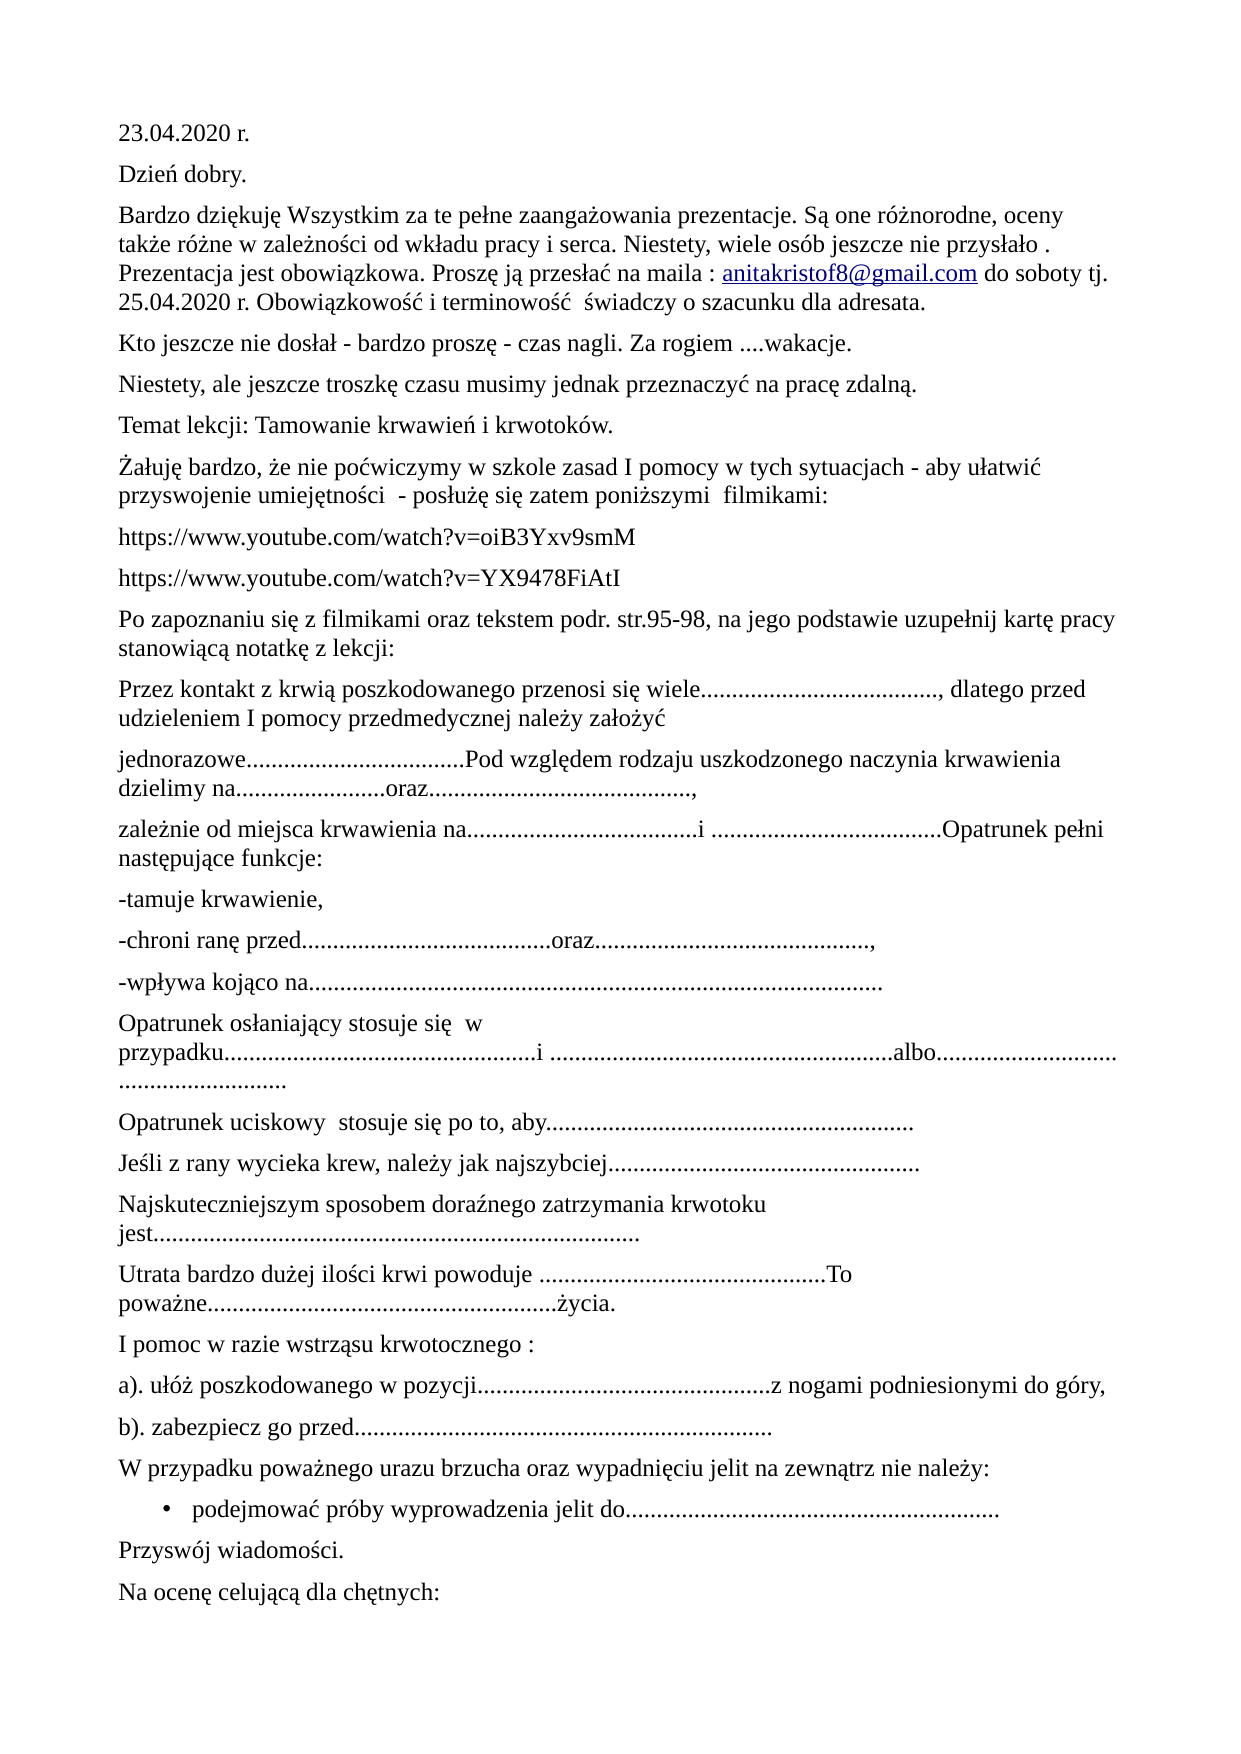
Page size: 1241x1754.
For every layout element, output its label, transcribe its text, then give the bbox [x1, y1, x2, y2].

text Opatrunek osłaniający stosuje się w przypadku..................................................i .......................................................albo........................................................ [118, 1008, 1122, 1094]
text Najskuteczniejszym sposobem doraźnego zatrzymania krwotoku jest.............................................................................. [118, 1189, 1122, 1247]
text Na ocenę celującą dla chętnych: [118, 1577, 1122, 1606]
text Przyswój wiadomości. [118, 1536, 1122, 1564]
text Jeśli z rany wycieka krew, należy jak najszybciej.................................................. [118, 1148, 1122, 1177]
text -tamuje krwawienie, [118, 884, 1122, 913]
text Kto jeszcze nie dosłał - bardzo proszę - czas nagli. Za rogiem ....wakacje. [118, 328, 1122, 357]
text Utrata bardzo dużej ilości krwi powoduje ..............................................To poważne........................................................życia. [118, 1259, 1122, 1317]
text https://www.youtube.com/watch?v=oiB3Yxv9smM [118, 522, 1122, 551]
text a). ułóż poszkodowanego w pozycji...............................................z nogami podniesionymi do góry, [118, 1371, 1122, 1399]
text Niestety, ale jeszcze troszkę czasu musimy jednak przeznaczyć na pracę zdalną. [118, 369, 1122, 398]
text https://www.youtube.com/watch?v=YX9478FiAtI [118, 563, 1122, 592]
text jednorazowe...................................Pod względem rodzaju uszkodzonego naczynia krwawienia dzielimy na........................oraz.........................................., [118, 744, 1122, 802]
text -wpływa kojąco na............................................................................................ [118, 967, 1122, 996]
text -chroni ranę przed........................................oraz............................................, [118, 926, 1122, 954]
text Opatrunek uciskowy stosuje się po to, aby........................................................... [118, 1107, 1122, 1136]
text Temat lekcji: Tamowanie krwawień i krwotoków. [118, 411, 1122, 439]
text b). zabezpiecz go przed................................................................... [118, 1412, 1122, 1441]
text zależnie od miejsca krwawienia na.....................................i .....................................Opatrunek pełni następujące funkcje: [118, 814, 1122, 872]
text W przypadku poważnego urazu brzucha oraz wypadnięciu jelit na zewnątrz nie należy: [118, 1453, 1122, 1482]
text Dzień dobry. [118, 159, 1122, 188]
text Żałuję bardzo, że nie poćwiczymy w szkole zasad I pomocy w tych sytuacjach - aby ułatwić przyswojenie umiejętności - posłużę się zatem poniższymi filmikami: [118, 452, 1122, 509]
text I pomoc w razie wstrząsu krwotocznego : [118, 1329, 1122, 1358]
text Po zapoznaniu się z filmikami oraz tekstem podr. str.95-98, na jego podstawie uzupełnij kartę pracy stanowiącą notatkę z lekcji: [118, 604, 1122, 662]
text 23.04.2020 r. [118, 118, 1122, 147]
list podejmować próby wyprowadzenia jelit do............................................................ [162, 1494, 1122, 1523]
text Bardzo dziękuję Wszystkim za te pełne zaangażowania prezentacje. Są one różnorodne, oceny także różne w zależności od wkładu pracy i serca. Niestety, wiele osób jeszcze nie przysłało . Prezentacja jest obowiązkowa. Proszę ją przesłać na maila : anitakristof8@gmail.com do soboty tj. 25.04.2020 r. Obowiązkowość i terminowość świadczy o szacunku dla adresata. [118, 201, 1122, 316]
text Przez kontakt z krwią poszkodowanego przenosi się wiele......................................, dlatego przed udzieleniem I pomocy przedmedycznej należy założyć [118, 674, 1122, 732]
